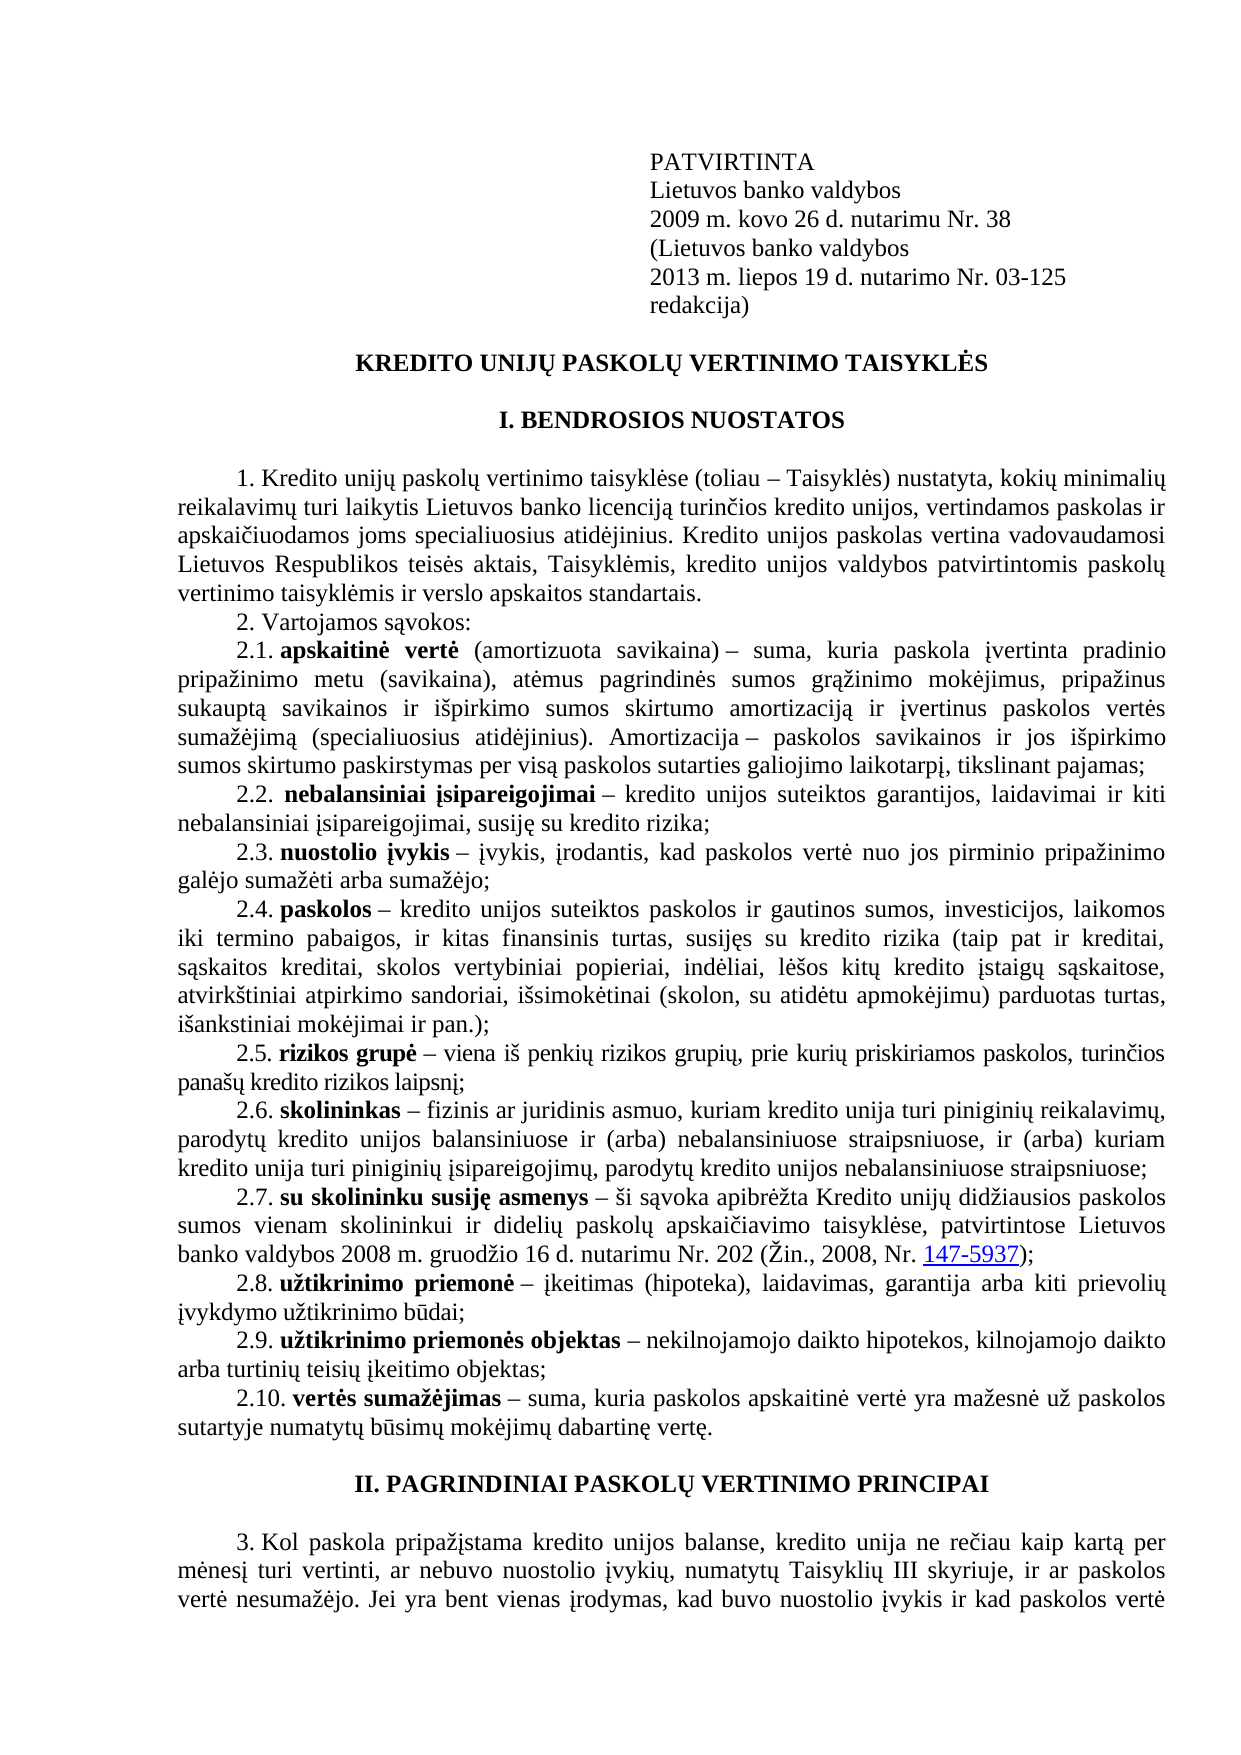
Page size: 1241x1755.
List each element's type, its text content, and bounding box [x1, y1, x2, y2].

text PATVIRTINTA [649, 147, 1166, 176]
text 2013 m. liepos 19 d. nutarimo Nr. 03-125 [649, 262, 1166, 291]
text KREDITO UNIJŲ PASKOLŲ VERTINIMO taisyklės [177, 348, 1166, 377]
text 2.4. paskolos – kredito unijos suteiktos paskolos ir gautinos sumos, investicijos, laikomos iki termino pabaigos, ir kitas finansinis turtas, susijęs su kredito rizika (taip pat ir kreditai, sąskaitos kreditai, skolos vertybiniai popieriai, indėliai, lėšos kitų kredito įstaigų sąskaitose, atvirkštiniai atpirkimo sandoriai, išsimokėtinai (skolon, su atidėtu apmokėjimu) parduotas turtas, išankstiniai mokėjimai ir pan.); [177, 894, 1166, 1038]
text 2.5. rizikos grupė – viena iš penkių rizikos grupių, prie kurių priskiriamos paskolos, turinčios panašų kredito rizikos laipsnį; [177, 1038, 1166, 1096]
text 2.2. nebalansiniai įsipareigojimai – kredito unijos suteiktos garantijos, laidavimai ir kiti nebalansiniai įsipareigojimai, susiję su kredito rizika; [177, 779, 1166, 837]
text 2.7. su skolininku susiję asmenys – ši sąvoka apibrėžta Kredito unijų didžiausios paskolos sumos vienam skolininkui ir didelių paskolų apskaičiavimo taisyklėse, patvirtintose Lietuvos banko valdybos 2008 m. gruodžio 16 d. nutarimu Nr. 202 (Žin., 2008, Nr. 147-5937); [177, 1182, 1166, 1268]
text Lietuvos banko valdybos [649, 176, 1166, 204]
text II. PAGRINDINIAI PASKOLŲ VERTINIMO PRINCIPAI [177, 1469, 1166, 1498]
text 2.10. vertės sumažėjimas – suma, kuria paskolos apskaitinė vertė yra mažesnė už paskolos sutartyje numatytų būsimų mokėjimų dabartinę vertę. [177, 1383, 1166, 1441]
text 2.9. užtikrinimo priemonės objektas – nekilnojamojo daikto hipotekos, kilnojamojo daikto arba turtinių teisių įkeitimo objektas; [177, 1326, 1166, 1383]
text 2.1. apskaitinė vertė (amortizuota savikaina) – suma, kuria paskola įvertinta pradinio pripažinimo metu (savikaina), atėmus pagrindinės sumos grąžinimo mokėjimus, pripažinus sukauptą savikainos ir išpirkimo sumos skirtumo amortizaciją ir įvertinus paskolos vertės sumažėjimą (specialiuosius atidėjinius). Amortizacija – paskolos savikainos ir jos išpirkimo sumos skirtumo paskirstymas per visą paskolos sutarties galiojimo laikotarpį, tikslinant pajamas; [177, 636, 1166, 779]
text 3. Kol paskola pripažįstama kredito unijos balanse, kredito unija ne rečiau kaip kartą per mėnesį turi vertinti, ar nebuvo nuostolio įvykių, numatytų Taisyklių III skyriuje, ir ar paskolos vertė nesumažėjo. Jei yra bent vienas įrodymas, kad buvo nuostolio įvykis ir kad paskolos vertė [177, 1527, 1166, 1613]
text I. BENDROSIOS NUOSTATOS [177, 406, 1166, 434]
text (Lietuvos banko valdybos [649, 233, 1166, 262]
text 2009 m. kovo 26 d. nutarimu Nr. 38 [649, 204, 1166, 233]
text 2.6. skolininkas – fizinis ar juridinis asmuo, kuriam kredito unija turi piniginių reikalavimų, parodytų kredito unijos balansiniuose ir (arba) nebalansiniuose straipsniuose, ir (arba) kuriam kredito unija turi piniginių įsipareigojimų, parodytų kredito unijos nebalansiniuose straipsniuose; [177, 1096, 1166, 1182]
text 2. Vartojamos sąvokos: [177, 607, 1166, 636]
text 2.3. nuostolio įvykis – įvykis, įrodantis, kad paskolos vertė nuo jos pirminio pripažinimo galėjo sumažėti arba sumažėjo; [177, 837, 1166, 894]
text 1. Kredito unijų paskolų vertinimo taisyklėse (toliau – Taisyklės) nustatyta, kokių minimalių reikalavimų turi laikytis Lietuvos banko licenciją turinčios kredito unijos, vertindamos paskolas ir apskaičiuodamos joms specialiuosius atidėjinius. Kredito unijos paskolas vertina vadovaudamosi Lietuvos Respublikos teisės aktais, Taisyklėmis, kredito unijos valdybos patvirtintomis paskolų vertinimo taisyklėmis ir verslo apskaitos standartais. [177, 463, 1166, 607]
text redakcija) [649, 291, 1166, 319]
text 2.8. užtikrinimo priemonė – įkeitimas (hipoteka), laidavimas, garantija arba kiti prievolių įvykdymo užtikrinimo būdai; [177, 1268, 1166, 1326]
